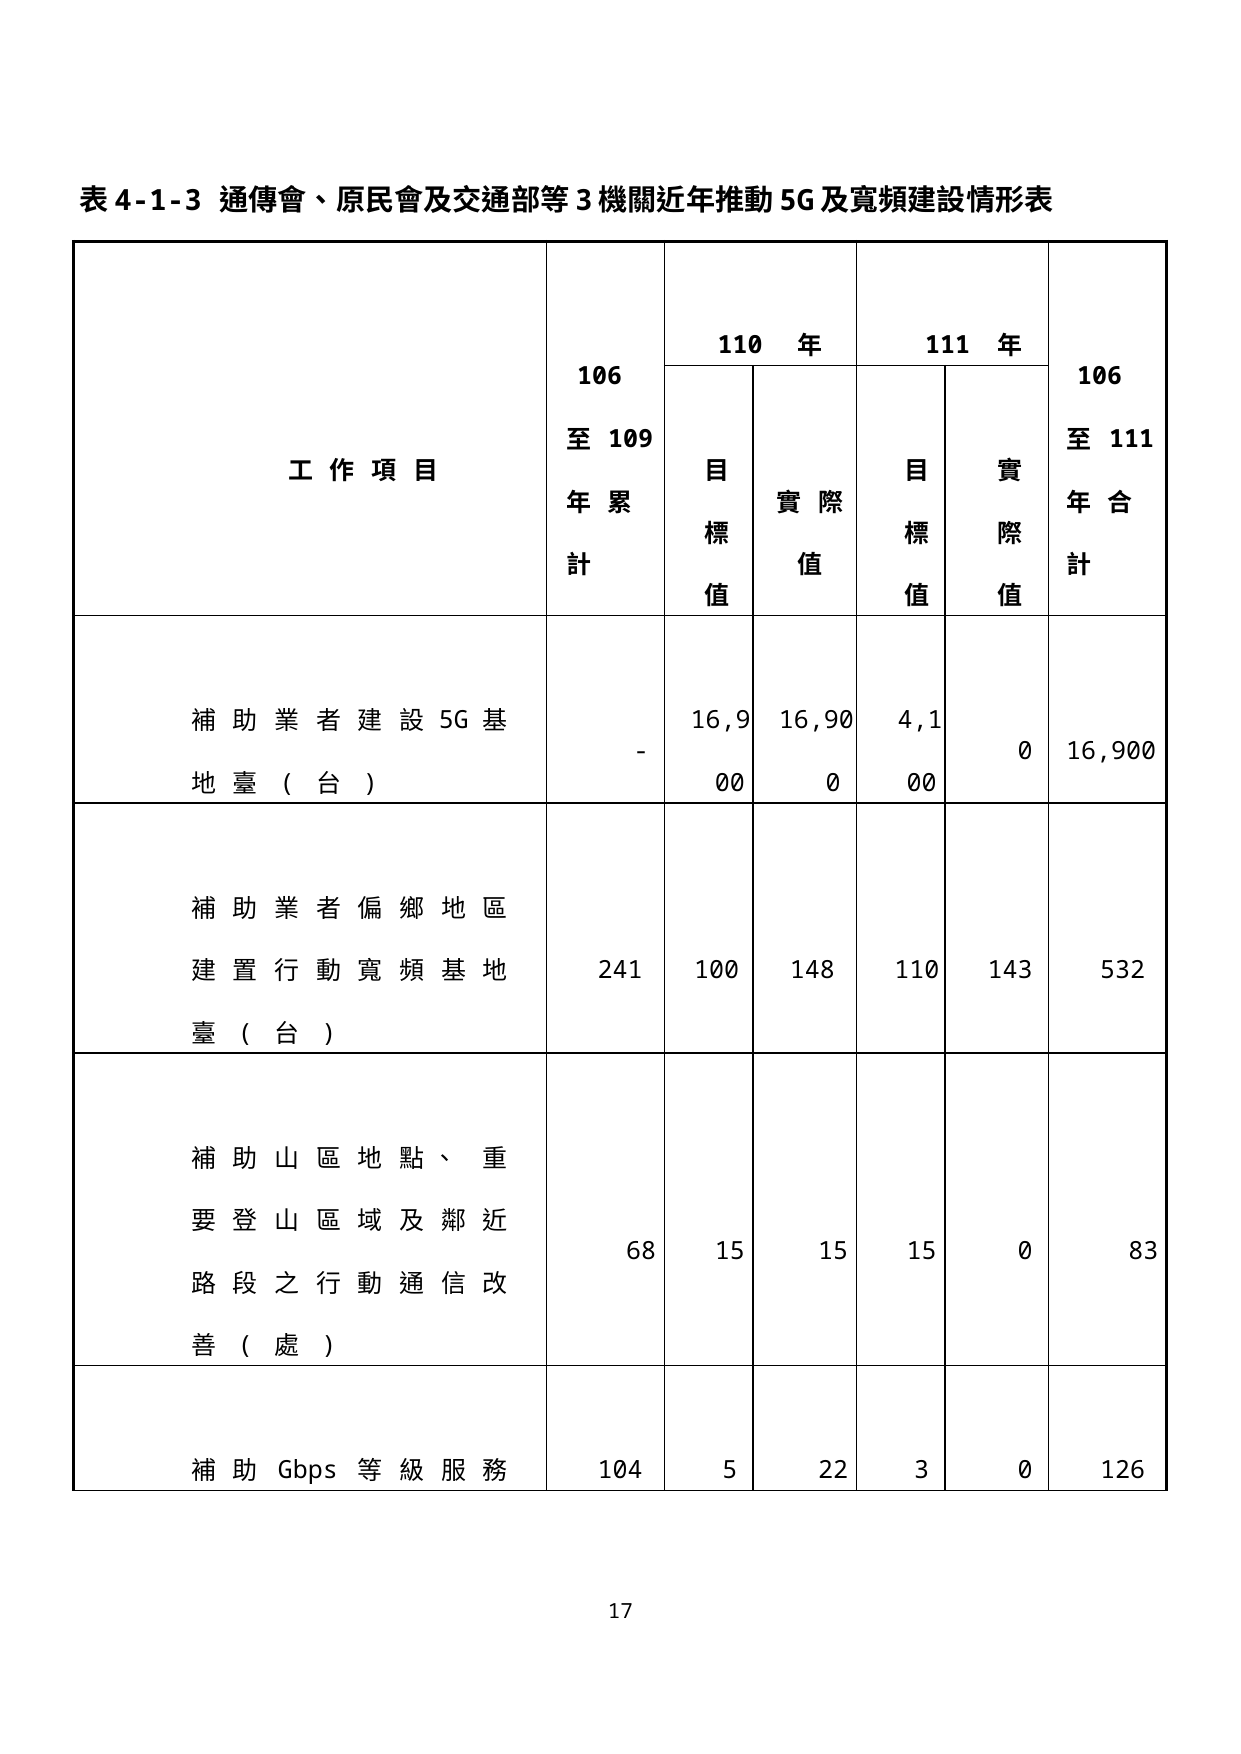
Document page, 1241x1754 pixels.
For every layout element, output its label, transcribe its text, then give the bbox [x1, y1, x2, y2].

table_cell 110 [857, 804, 944, 1052]
table_cell 3 [857, 1366, 944, 1490]
table_cell 148 [754, 804, 856, 1052]
table_cell 83 [1049, 1054, 1165, 1365]
table_cell 143 [946, 804, 1048, 1052]
table_cell 16,900 [754, 616, 856, 802]
table_cell 目標值 [857, 366, 944, 615]
table_cell 補助Gbps等級服務 [75, 1366, 546, 1490]
table_cell 補助業者偏鄉地區建置行動寬頻基地臺(台) [75, 804, 546, 1052]
table_cell 126 [1049, 1366, 1165, 1490]
table_cell 補助業者建設5G基地臺(台) [75, 616, 546, 802]
table_cell 0 [946, 1054, 1048, 1365]
table_cell 0 [946, 616, 1048, 802]
table_header 106至111年合計 [1049, 243, 1165, 615]
table_header 111年 [857, 243, 1048, 365]
table_cell 100 [665, 804, 752, 1052]
table_cell 16,900 [1049, 616, 1165, 802]
table_cell 實際值 [946, 366, 1048, 615]
table_cell 104 [547, 1366, 664, 1490]
table_header 106至109年累計 [547, 243, 664, 615]
table_cell 5 [665, 1366, 752, 1490]
table_cell 241 [547, 804, 664, 1052]
table_cell 15 [857, 1054, 944, 1365]
table_cell 目標值 [665, 366, 752, 615]
table_cell 16,900 [665, 616, 752, 802]
table_header 工作項目 [75, 243, 546, 615]
table_cell 15 [754, 1054, 856, 1365]
table_header 110 年 [665, 243, 856, 365]
table_cell 22 [754, 1366, 856, 1490]
table_cell 15 [665, 1054, 752, 1365]
table_cell 補助山區地點、重要登山區域及鄰近路段之行動通信改善(處) [75, 1054, 546, 1365]
table_cell 0 [946, 1366, 1048, 1490]
table_cell 68 [547, 1054, 664, 1365]
table_cell 實際值 [754, 366, 856, 615]
text 表4-1-3 通傳會、原民會及交通部等3機關近年推動5G及寬頻建設情形表 [79, 177, 1162, 219]
table_cell 532 [1049, 804, 1165, 1052]
table_cell - [547, 616, 664, 802]
table_cell 4,100 [857, 616, 944, 802]
